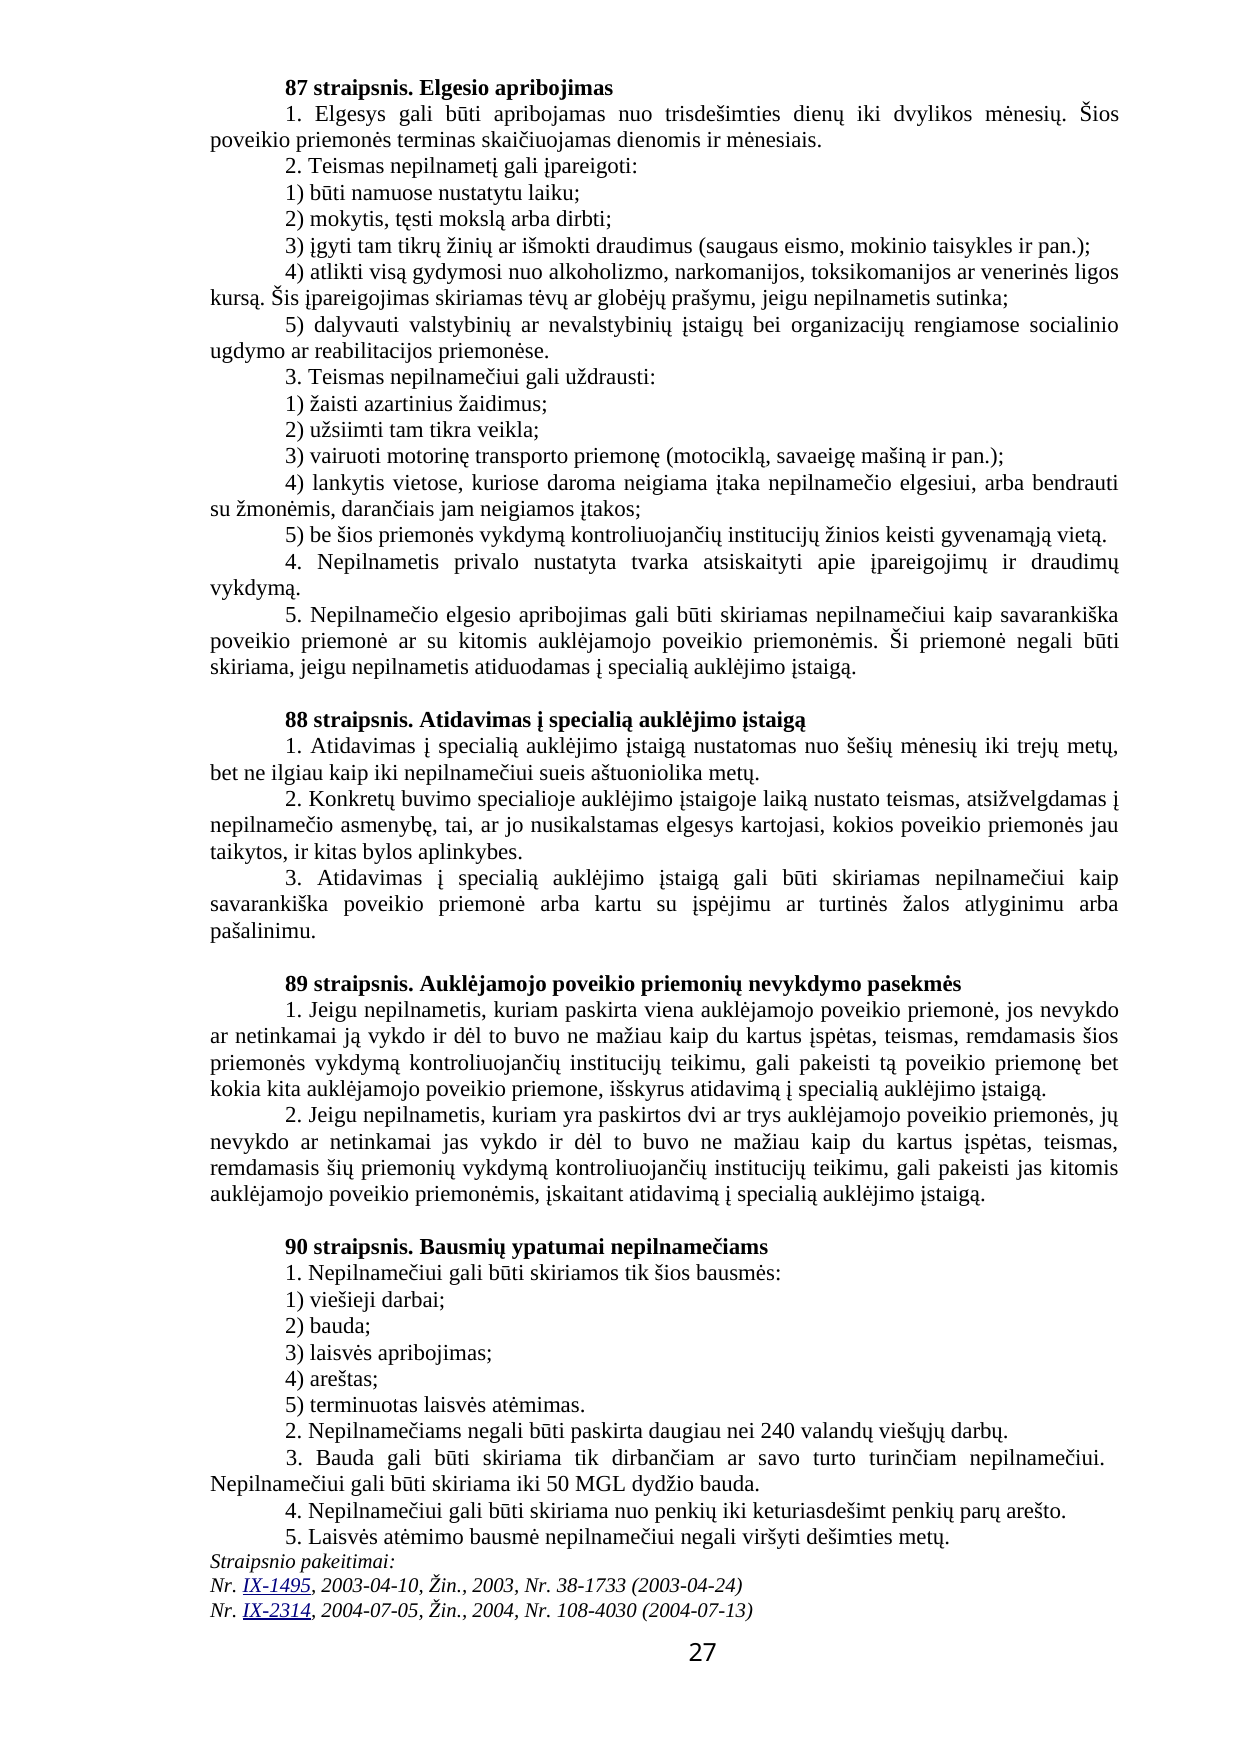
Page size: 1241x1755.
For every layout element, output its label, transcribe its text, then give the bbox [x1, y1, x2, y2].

text 88 straipsnis. Atidavimas į specialią auklėjimo įstaigą [210, 706, 1120, 732]
text 3) vairuoti motorinę transporto priemonę (motociklą, savaeigę mašiną ir pan.); [210, 442, 1120, 469]
text 1. Elgesys gali būti apribojamas nuo trisdešimties dienų iki dvylikos mėnesių. Šios poveikio priemonės terminas skaičiuojamas dienomis ir mėnesiais. [210, 100, 1120, 153]
text Straipsnio pakeitimai: [210, 1549, 1120, 1573]
text 3) laisvės apribojimas; [210, 1338, 1120, 1365]
text 3. Teismas nepilnamečiui gali uždrausti: [210, 363, 1120, 390]
text 1) žaisti azartinius žaidimus; [210, 390, 1120, 416]
text 1. Atidavimas į specialią auklėjimo įstaigą nustatomas nuo šešių mėnesių iki trejų metų, bet ne ilgiau kaip iki nepilnamečiui sueis aštuoniolika metų. [210, 732, 1120, 785]
text 4. Nepilnametis privalo nustatyta tvarka atsiskaityti apie įpareigojimų ir draudimų vykdymą. [210, 548, 1120, 601]
text 1. Nepilnamečiui gali būti skiriamos tik šios bausmės: [210, 1259, 1120, 1286]
text 4) lankytis vietose, kuriose daroma neigiama įtaka nepilnamečio elgesiui, arba bendrauti su žmonėmis, darančiais jam neigiamos įtakos; [210, 469, 1120, 522]
text 3) įgyti tam tikrų žinių ar išmokti draudimus (saugaus eismo, mokinio taisykles ir pan.); [210, 232, 1120, 258]
text 2) užsiimti tam tikra veikla; [210, 416, 1120, 442]
text 2. Konkretų buvimo specialioje auklėjimo įstaigoje laiką nustato teismas, atsižvelgdamas į nepilnamečio asmenybę, tai, ar jo nusikalstamas elgesys kartojasi, kokios poveikio priemonės jau taikytos, ir kitas bylos aplinkybes. [210, 785, 1120, 864]
text 90 straipsnis. Bausmių ypatumai nepilnamečiams [210, 1233, 1120, 1259]
text 5. Laisvės atėmimo bausmė nepilnamečiui negali viršyti dešimties metų. [210, 1523, 1120, 1549]
text 1) viešieji darbai; [210, 1286, 1120, 1312]
text 3. Atidavimas į specialią auklėjimo įstaigą gali būti skiriamas nepilnamečiui kaip savarankiška poveikio priemonė arba kartu su įspėjimu ar turtinės žalos atlyginimu arba pašalinimu. [210, 864, 1120, 943]
text 2) bauda; [210, 1312, 1120, 1338]
text Nr. IX-1495, 2003-04-10, Žin., 2003, Nr. 38-1733 (2003-04-24) [210, 1573, 1120, 1597]
text 5) dalyvauti valstybinių ar nevalstybinių įstaigų bei organizacijų rengiamose socialinio ugdymo ar reabilitacijos priemonėse. [210, 311, 1120, 363]
text 1) būti namuose nustatytu laiku; [210, 179, 1120, 205]
text 1. Jeigu nepilnametis, kuriam paskirta viena auklėjamojo poveikio priemonė, jos nevykdo ar netinkamai ją vykdo ir dėl to buvo ne mažiau kaip du kartus įspėtas, teismas, remdamasis šios priemonės vykdymą kontroliuojančių institucijų teikimu, gali pakeisti tą poveikio priemonę bet kokia kita auklėjamojo poveikio priemone, išskyrus atidavimą į specialią auklėjimo įstaigą. [210, 996, 1120, 1101]
text 5) terminuotas laisvės atėmimas. [210, 1391, 1120, 1418]
text 2. Nepilnamečiams negali būti paskirta daugiau nei 240 valandų viešųjų darbų. [210, 1418, 1120, 1444]
text 4) areštas; [210, 1365, 1120, 1391]
text 2. Jeigu nepilnametis, kuriam yra paskirtos dvi ar trys auklėjamojo poveikio priemonės, jų nevykdo ar netinkamai jas vykdo ir dėl to buvo ne mažiau kaip du kartus įspėtas, teismas, remdamasis šių priemonių vykdymą kontroliuojančių institucijų teikimu, gali pakeisti jas kitomis auklėjamojo poveikio priemonėmis, įskaitant atidavimą į specialią auklėjimo įstaigą. [210, 1101, 1120, 1207]
text 5. Nepilnamečio elgesio apribojimas gali būti skiriamas nepilnamečiui kaip savarankiška poveikio priemonė ar su kitomis auklėjamojo poveikio priemonėmis. Ši priemonė negali būti skiriama, jeigu nepilnametis atiduodamas į specialią auklėjimo įstaigą. [210, 601, 1120, 680]
text 5) be šios priemonės vykdymą kontroliuojančių institucijų žinios keisti gyvenamąją vietą. [210, 522, 1120, 548]
text 4. Nepilnamečiui gali būti skiriama nuo penkių iki keturiasdešimt penkių parų arešto. [210, 1497, 1120, 1523]
text 3. Bauda gali būti skiriama tik dirbančiam ar savo turto turinčiam nepilnamečiui. Nepilnamečiui gali būti skiriama iki 50 MGL dydžio bauda. [210, 1444, 1106, 1497]
text Nr. IX-2314, 2004-07-05, Žin., 2004, Nr. 108-4030 (2004-07-13) [210, 1597, 1120, 1622]
text 89 straipsnis. Auklėjamojo poveikio priemonių nevykdymo pasekmės [210, 969, 1120, 996]
text 4) atlikti visą gydymosi nuo alkoholizmo, narkomanijos, toksikomanijos ar venerinės ligos kursą. Šis įpareigojimas skiriamas tėvų ar globėjų prašymu, jeigu nepilnametis sutinka; [210, 258, 1120, 311]
text 87 straipsnis. Elgesio apribojimas [210, 73, 1120, 100]
text 2) mokytis, tęsti mokslą arba dirbti; [210, 205, 1120, 232]
text 2. Teismas nepilnametį gali įpareigoti: [210, 153, 1120, 179]
